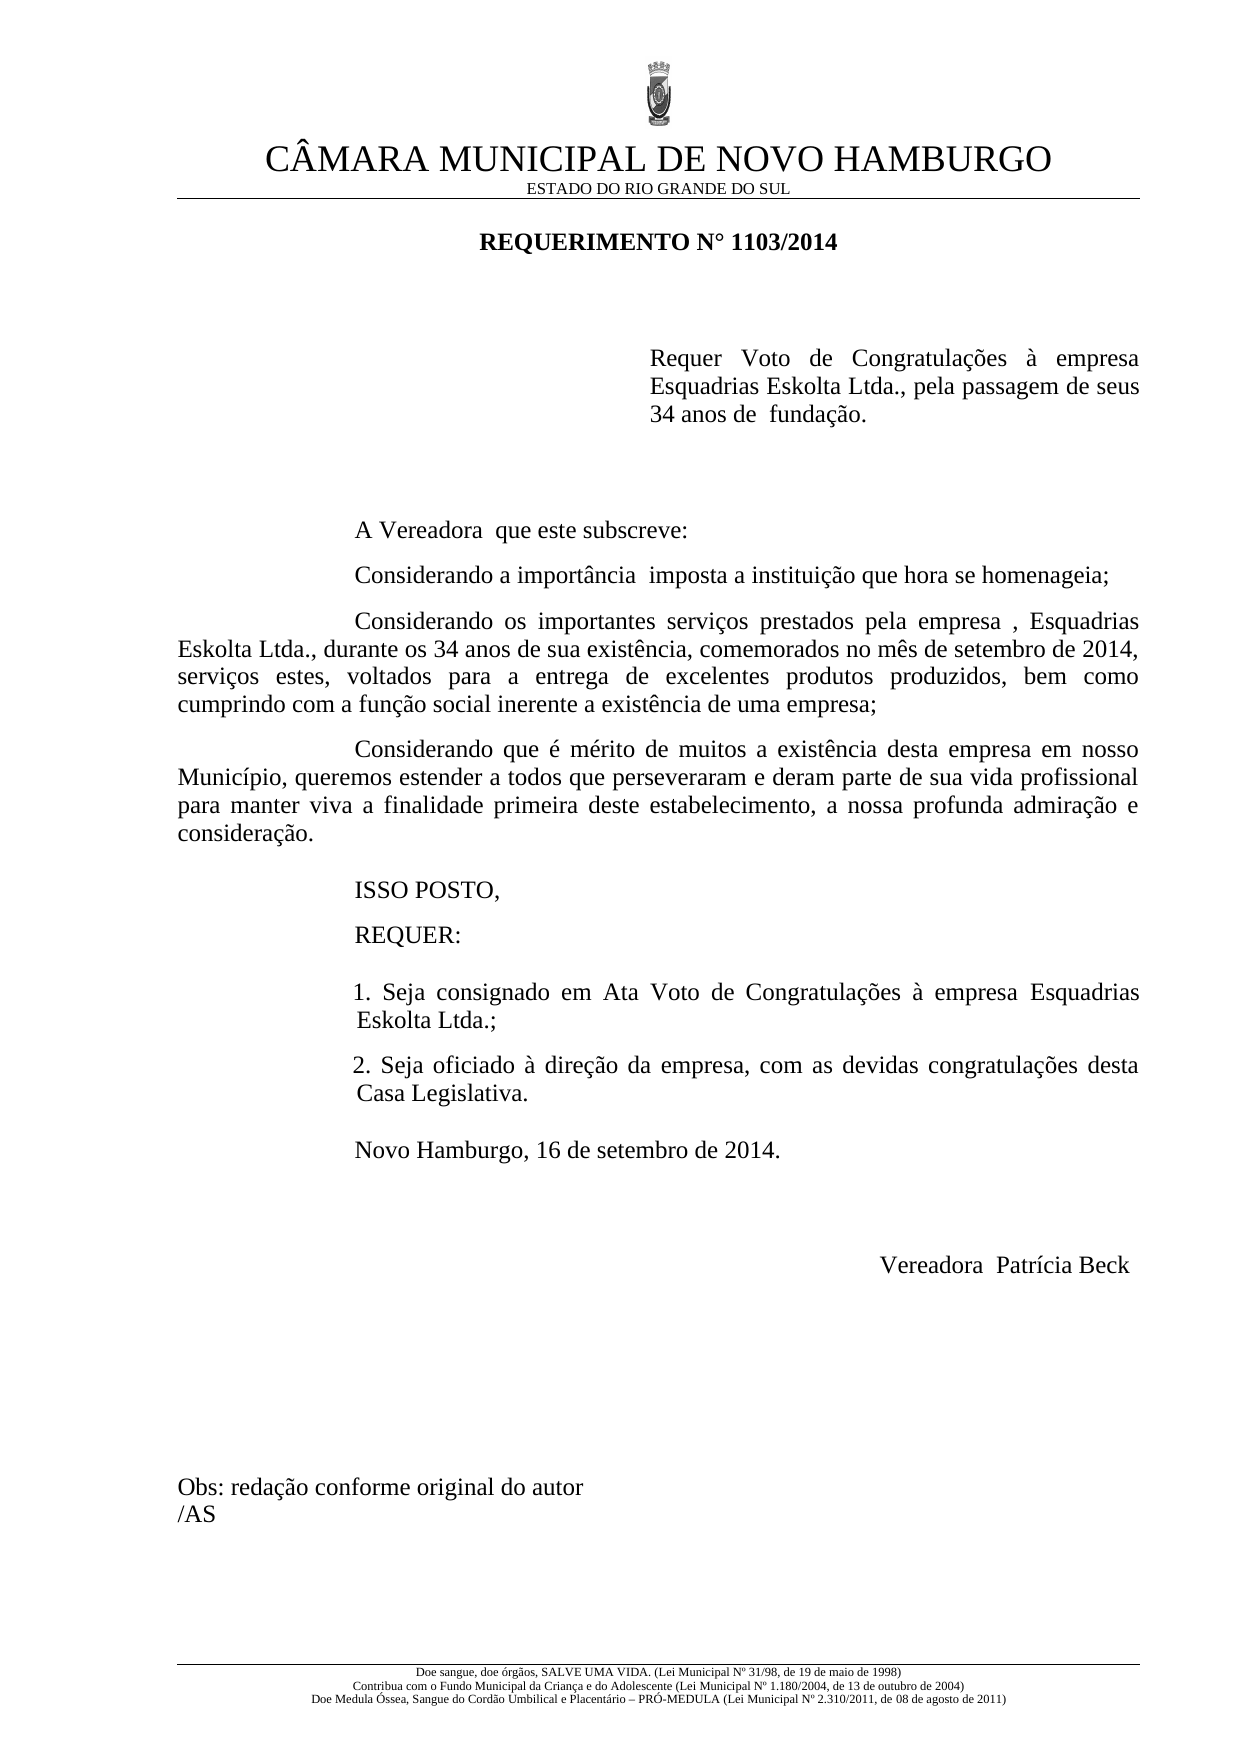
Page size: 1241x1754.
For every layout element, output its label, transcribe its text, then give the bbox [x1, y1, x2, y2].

title REQUERIMENTO N° 1103/2014 [177, 228, 1140, 256]
text Considerando que é mérito de muitos a existência desta empresa em nosso Município, queremos estender a todos que perseveraram e deram parte de sua vida profissional para manter viva a finalidade primeira deste estabelecimento, a nossa profunda admiração e consideração. [177, 736, 1140, 846]
text Considerando os importantes serviços prestados pela empresa , Esquadrias Eskolta Ltda., durante os 34 anos de sua existência, comemorados no mês de setembro de 2014, serviços estes, voltados para a entrega de excelentes produtos produzidos, bem como cumprindo com a função social inerente a existência de uma empresa; [177, 607, 1140, 718]
text ISSO POSTO, [177, 876, 1140, 904]
text Obs: redação conforme original do autor [177, 1473, 1140, 1500]
text 2. Seja oficiado à direção da empresa, com as devidas congratulações desta Casa Legislativa. [352, 1052, 1140, 1107]
text Novo Hamburgo, 16 de setembro de 2014. [177, 1137, 1140, 1164]
text Vereadora Patrícia Beck [177, 1251, 1140, 1279]
text REQUER: [177, 921, 1140, 949]
text A Vereadora que este subscreve: [177, 516, 1140, 544]
text 1. Seja consignado em Ata Voto de Congratulações à empresa Esquadrias Eskolta Ltda.; [352, 978, 1140, 1034]
text /AS [177, 1500, 1140, 1528]
text Requer Voto de Congratulações à empresa Esquadrias Eskolta Ltda., pela passagem de seus 34 anos de fundação. [649, 344, 1140, 428]
text Considerando a importância imposta a instituição que hora se homenageia; [177, 562, 1140, 589]
